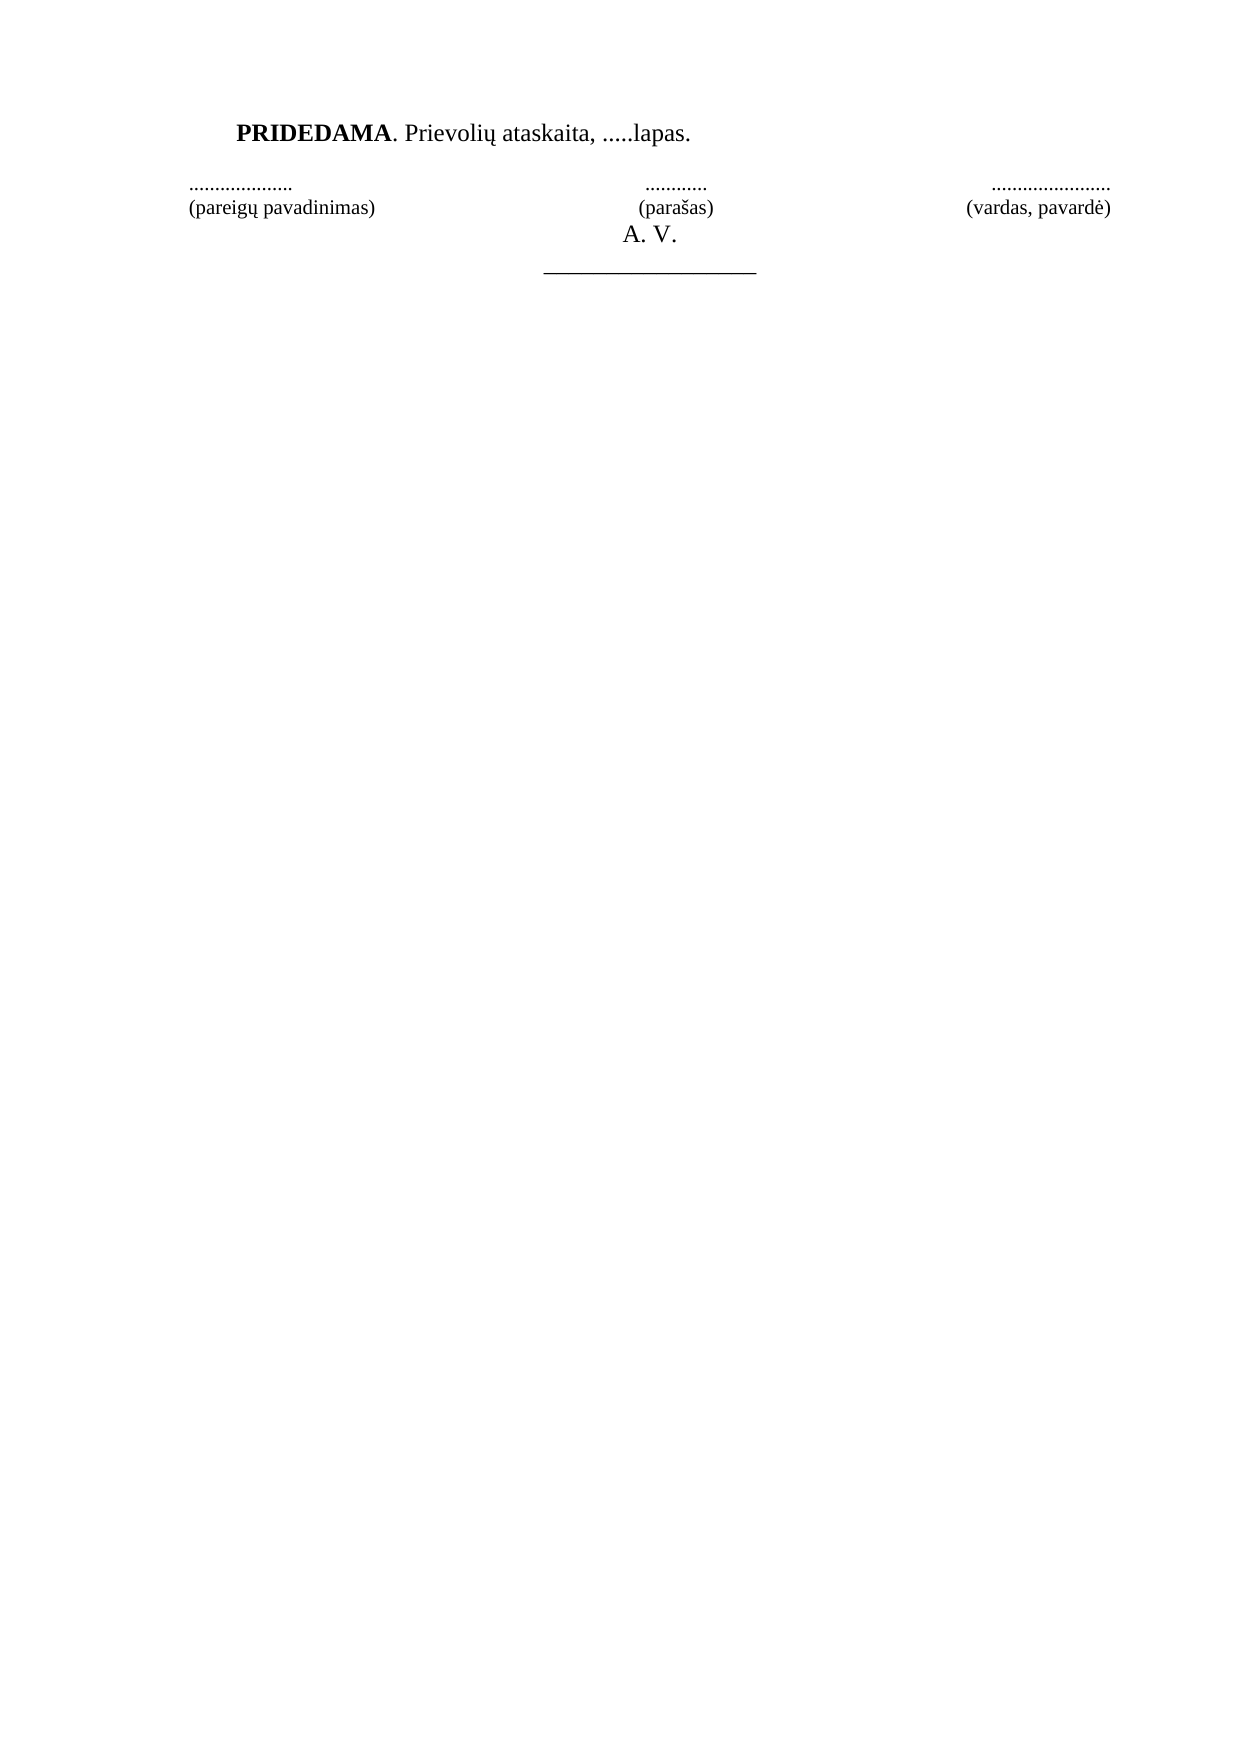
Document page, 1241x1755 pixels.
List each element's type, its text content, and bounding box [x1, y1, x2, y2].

table_header .................... (pareigų pavadinimas) [177, 171, 576, 219]
text A. V. [177, 219, 1122, 248]
text PRIDEDAMA. Prievolių ataskaita, .....lapas. [177, 118, 1122, 147]
text _________________ [177, 248, 1122, 277]
table_header ............ (parašas) [576, 171, 776, 219]
table_header ....................... (vardas, pavardė) [776, 171, 1122, 219]
